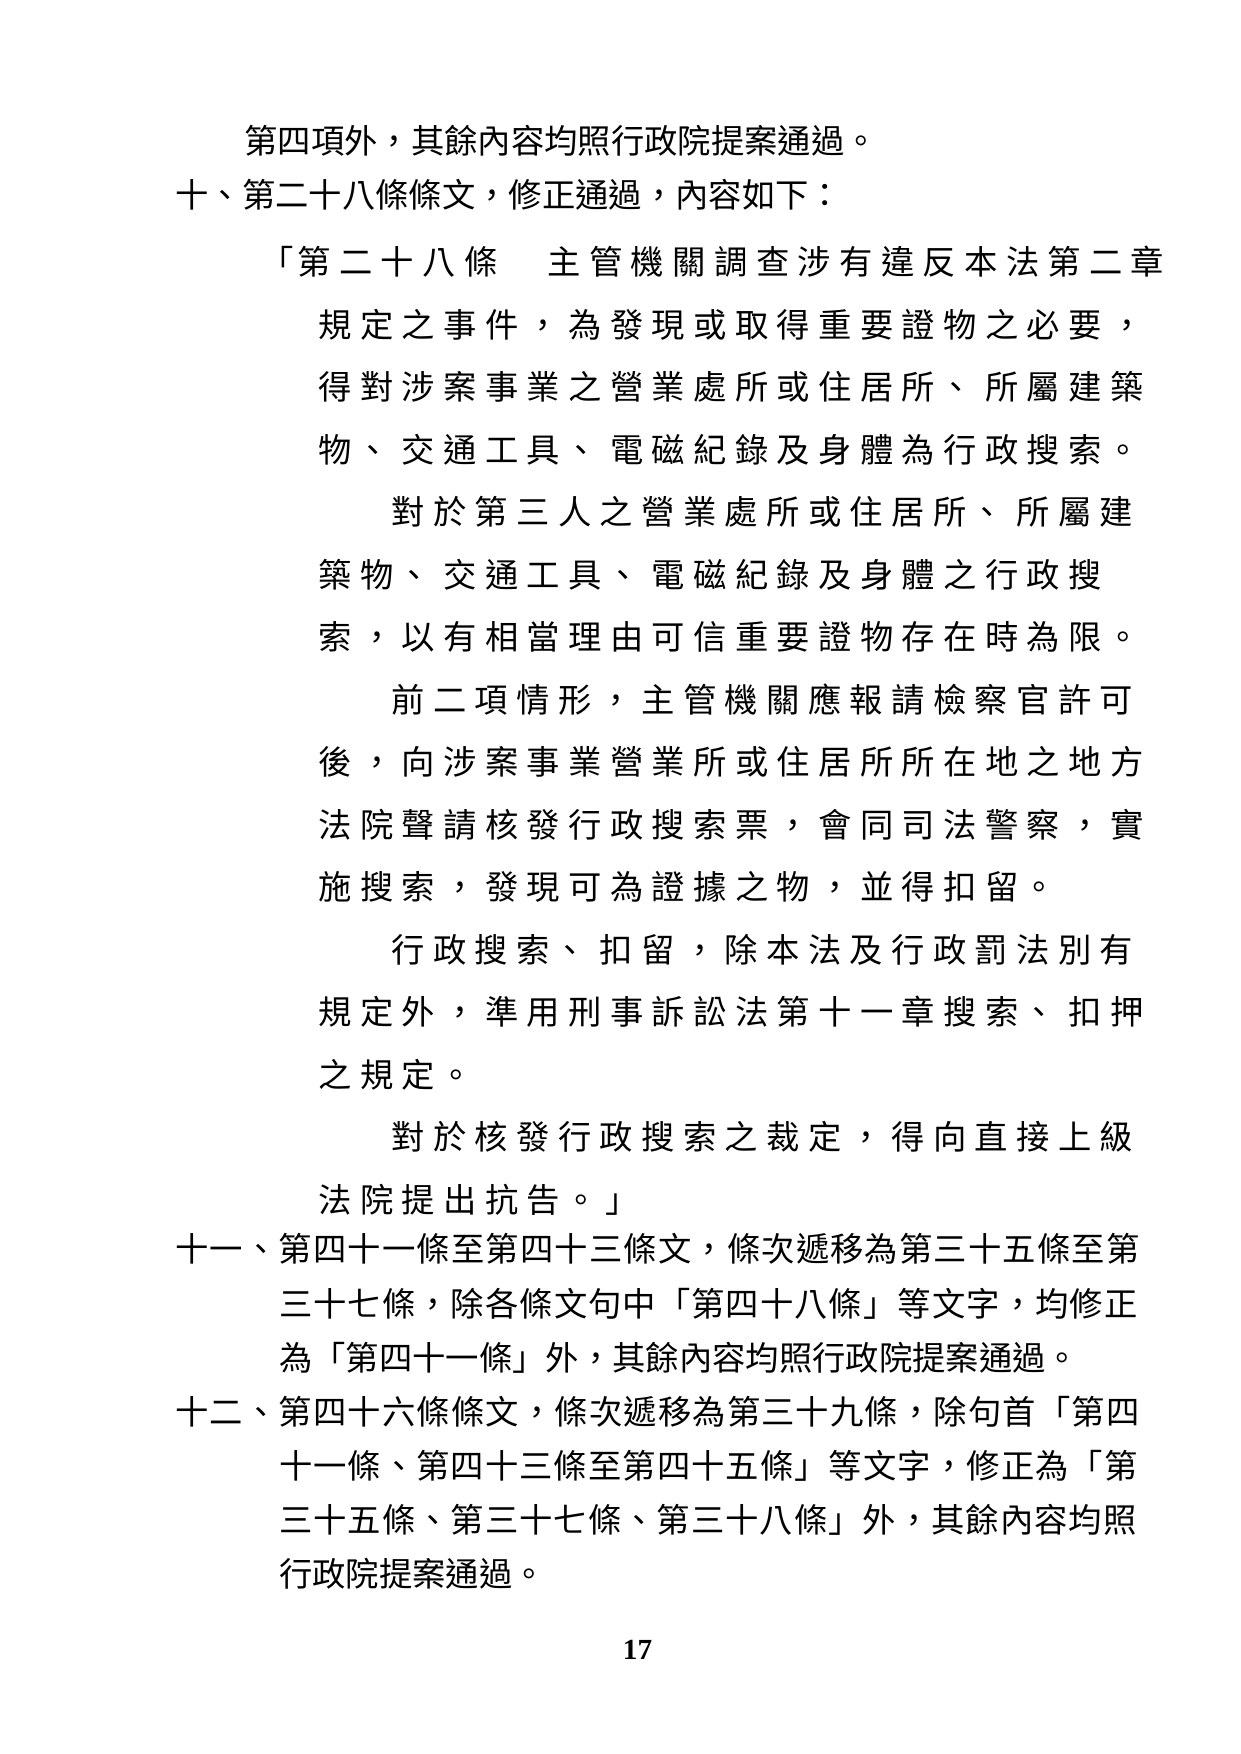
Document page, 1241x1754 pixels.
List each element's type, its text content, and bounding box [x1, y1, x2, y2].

text 前二項情形，主管機關應報請檢察官許可後，向涉案事業營業所或住居所所在地之地方法院聲請核發行政搜索票，會同司法警察，實施搜索，發現可為證據之物，並得扣留。 [313, 656, 1168, 906]
text 第四項外，其餘內容均照行政院提案通過。 [175, 110, 1139, 164]
text 十、第二十八條條文，修正通過，內容如下： [175, 164, 1139, 218]
text 十二、第四十六條條文，條次遞移為第三十九條，除句首「第四十一條、第四十三條至第四十五條」等文字，修正為「第三十五條、第三十七條、第三十八條」外，其餘內容均照行政院提案通過。 [175, 1381, 1139, 1598]
text 對於核發行政搜索之裁定，得向直接上級法院提出抗告。」 [313, 1093, 1168, 1218]
text 「第二十八條 主管機關調查涉有違反本法第二章規定之事件，為發現或取得重要證物之必要，得對涉案事業之營業處所或住居所、所屬建築物、交通工具、電磁紀錄及身體為行政搜索。 [244, 218, 1168, 468]
text 行政搜索、扣留，除本法及行政罰法別有規定外，準用刑事訴訟法第十一章搜索、扣押之規定。 [313, 906, 1168, 1093]
text 十一、第四十一條至第四十三條文，條次遞移為第三十五條至第三十七條，除各條文句中「第四十八條」等文字，均修正為「第四十一條」外，其餘內容均照行政院提案通過。 [175, 1218, 1139, 1381]
text 對於第三人之營業處所或住居所、所屬建築物、交通工具、電磁紀錄及身體之行政搜索，以有相當理由可信重要證物存在時為限。 [313, 468, 1168, 656]
